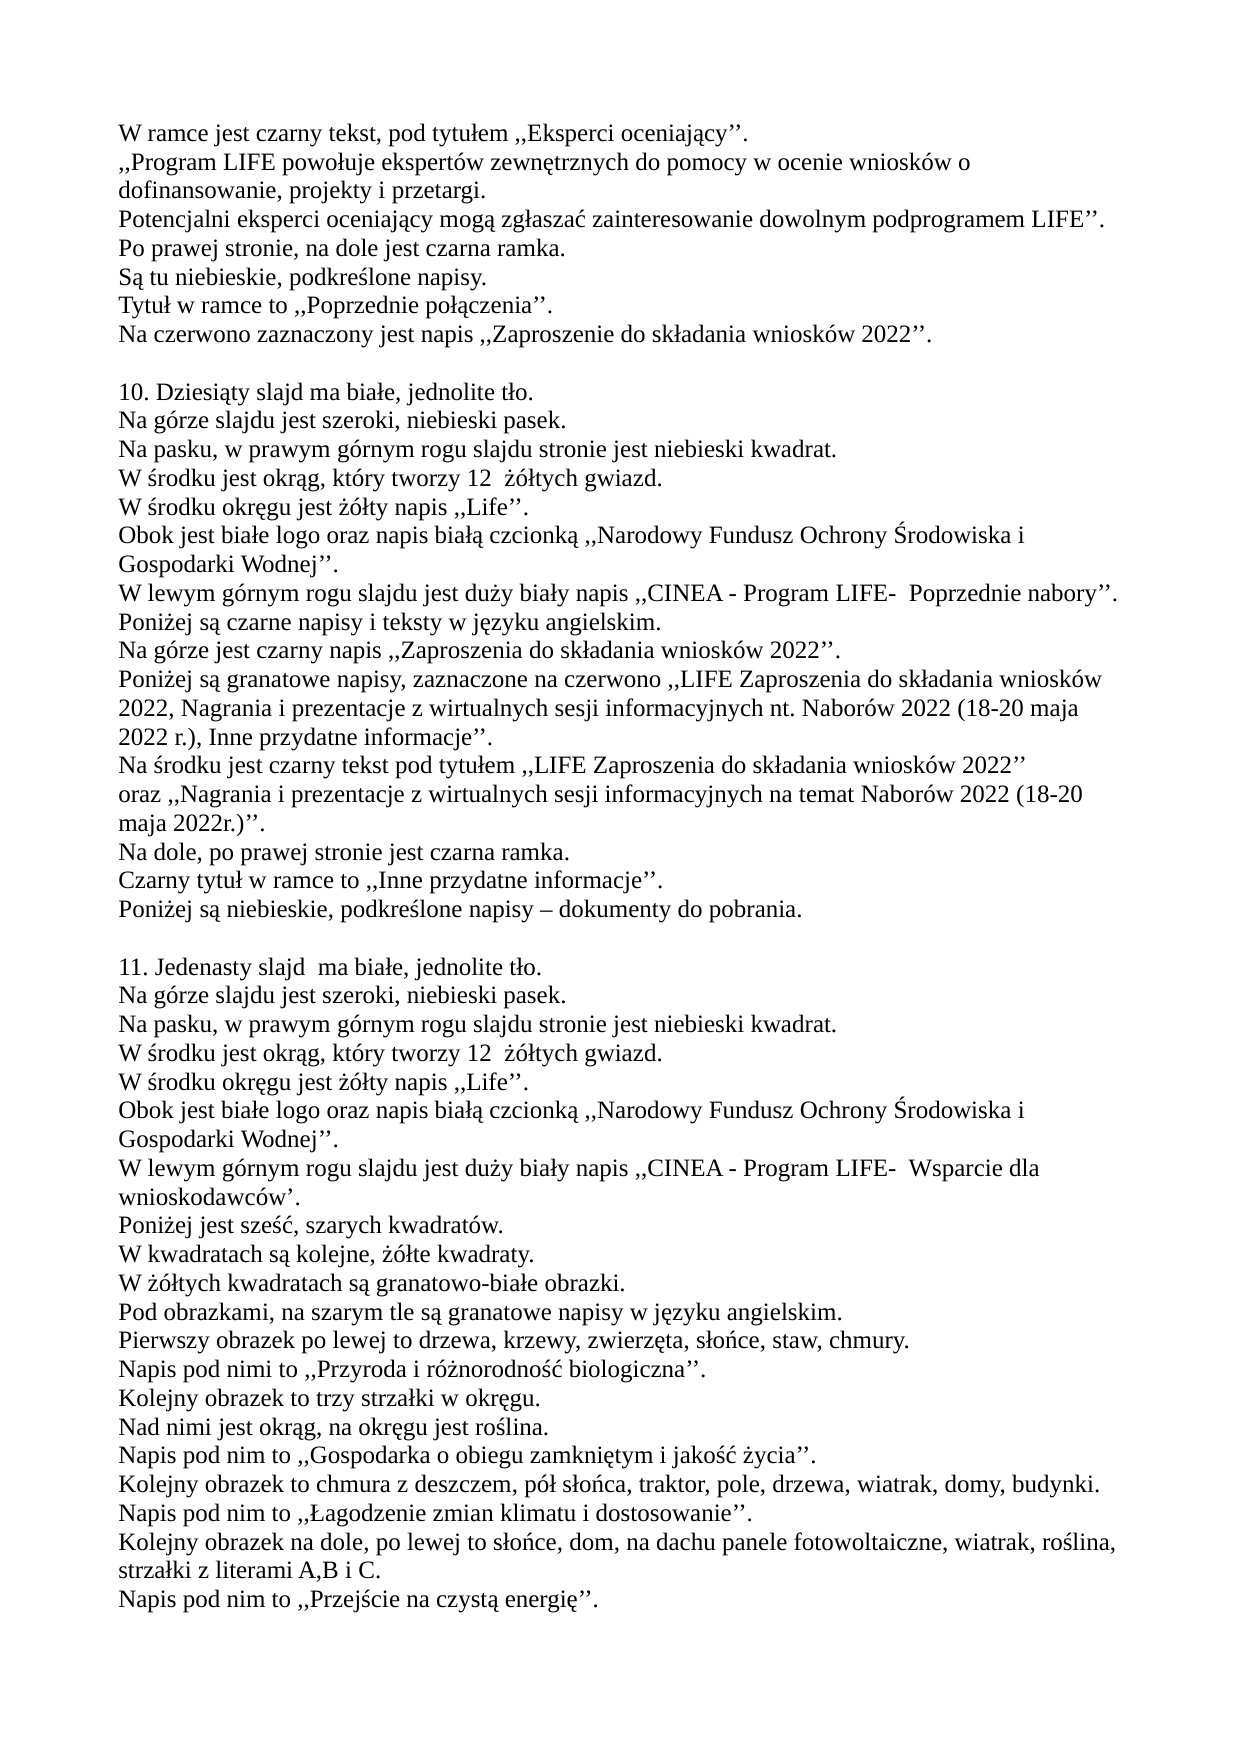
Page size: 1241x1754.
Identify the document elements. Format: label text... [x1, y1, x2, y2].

text Napis pod nim to ,,Łagodzenie zmian klimatu i dostosowanie’’. [118, 1498, 1122, 1527]
text W środku okręgu jest żółty napis ,,Life’’. [118, 1067, 1122, 1096]
text Na dole, po prawej stronie jest czarna ramka. [118, 837, 1122, 866]
text 11. Jedenasty slajd ma białe, jednolite tło. [118, 952, 1122, 981]
text Na czerwono zaznaczony jest napis ,,Zaproszenie do składania wniosków 2022’’. [118, 319, 1122, 348]
text Obok jest białe logo oraz napis białą czcionką ,,Narodowy Fundusz Ochrony Środowiska i Gospodarki Wodnej’’. [118, 1096, 1122, 1153]
text ,,Program LIFE powołuje ekspertów zewnętrznych do pomocy w ocenie wniosków o dofinansowanie, projekty i przetargi. [118, 147, 1122, 204]
text W lewym górnym rogu slajdu jest duży biały napis ,,CINEA - Program LIFE- Wsparcie dla wnioskodawców’. [118, 1153, 1122, 1211]
text Na pasku, w prawym górnym rogu slajdu stronie jest niebieski kwadrat. [118, 1009, 1122, 1038]
text W środku jest okrąg, który tworzy 12 żółtych gwiazd. [118, 463, 1122, 492]
text Potencjalni eksperci oceniający mogą zgłaszać zainteresowanie dowolnym podprogramem LIFE’’. [118, 204, 1122, 233]
text Napis pod nim to ,,Przejście na czystą energię’’. [118, 1584, 1122, 1613]
text Na środku jest czarny tekst pod tytułem ,,LIFE Zaproszenia do składania wniosków 2022’’ oraz ,,Nagrania i prezentacje z wirtualnych sesji informacyjnych na temat Naborów 2022 (18-20 maja 2022r.)’’. [118, 751, 1122, 837]
text Poniżej są niebieskie, podkreślone napisy – dokumenty do pobrania. [118, 894, 1122, 923]
text W żółtych kwadratach są granatowo-białe obrazki. [118, 1268, 1122, 1297]
text Pod obrazkami, na szarym tle są granatowe napisy w języku angielskim. [118, 1297, 1122, 1326]
text Poniżej są granatowe napisy, zaznaczone na czerwono ,,LIFE Zaproszenia do składania wniosków 2022, Nagrania i prezentacje z wirtualnych sesji informacyjnych nt. Naborów 2022 (18-20 maja 2022 r.), Inne przydatne informacje’’. [118, 664, 1122, 751]
text Na pasku, w prawym górnym rogu slajdu stronie jest niebieski kwadrat. [118, 434, 1122, 463]
text Na górze slajdu jest szeroki, niebieski pasek. [118, 981, 1122, 1009]
text Kolejny obrazek to chmura z deszczem, pół słońca, traktor, pole, drzewa, wiatrak, domy, budynki. [118, 1469, 1122, 1498]
text Na górze jest czarny napis ,,Zaproszenia do składania wniosków 2022’’. [118, 636, 1122, 664]
text Czarny tytuł w ramce to ,,Inne przydatne informacje’’. [118, 866, 1122, 894]
text Poniżej jest sześć, szarych kwadratów. [118, 1211, 1122, 1239]
text Kolejny obrazek to trzy strzałki w okręgu. [118, 1383, 1122, 1412]
text W środku okręgu jest żółty napis ,,Life’’. [118, 492, 1122, 521]
text Napis pod nim to ,,Gospodarka o obiegu zamkniętym i jakość życia’’. [118, 1441, 1122, 1469]
text Kolejny obrazek na dole, po lewej to słońce, dom, na dachu panele fotowoltaiczne, wiatrak, roślina, strzałki z literami A,B i C. [118, 1527, 1122, 1584]
text W środku jest okrąg, który tworzy 12 żółtych gwiazd. [118, 1038, 1122, 1067]
text W lewym górnym rogu slajdu jest duży biały napis ,,CINEA - Program LIFE- Poprzednie nabory’’. [118, 578, 1122, 607]
text Napis pod nimi to ,,Przyroda i różnorodność biologiczna’’. [118, 1354, 1122, 1383]
text Obok jest białe logo oraz napis białą czcionką ,,Narodowy Fundusz Ochrony Środowiska i Gospodarki Wodnej’’. [118, 521, 1122, 578]
text Pierwszy obrazek po lewej to drzewa, krzewy, zwierzęta, słońce, staw, chmury. [118, 1326, 1122, 1354]
text Poniżej są czarne napisy i teksty w języku angielskim. [118, 607, 1122, 636]
text Na górze slajdu jest szeroki, niebieski pasek. [118, 406, 1122, 434]
text W kwadratach są kolejne, żółte kwadraty. [118, 1239, 1122, 1268]
text Nad nimi jest okrąg, na okręgu jest roślina. [118, 1412, 1122, 1441]
text Po prawej stronie, na dole jest czarna ramka. [118, 233, 1122, 262]
text W ramce jest czarny tekst, pod tytułem ,,Eksperci oceniający’’. [118, 118, 1122, 147]
text Tytuł w ramce to ,,Poprzednie połączenia’’. [118, 291, 1122, 319]
text 10. Dziesiąty slajd ma białe, jednolite tło. [118, 377, 1122, 406]
text Są tu niebieskie, podkreślone napisy. [118, 262, 1122, 291]
